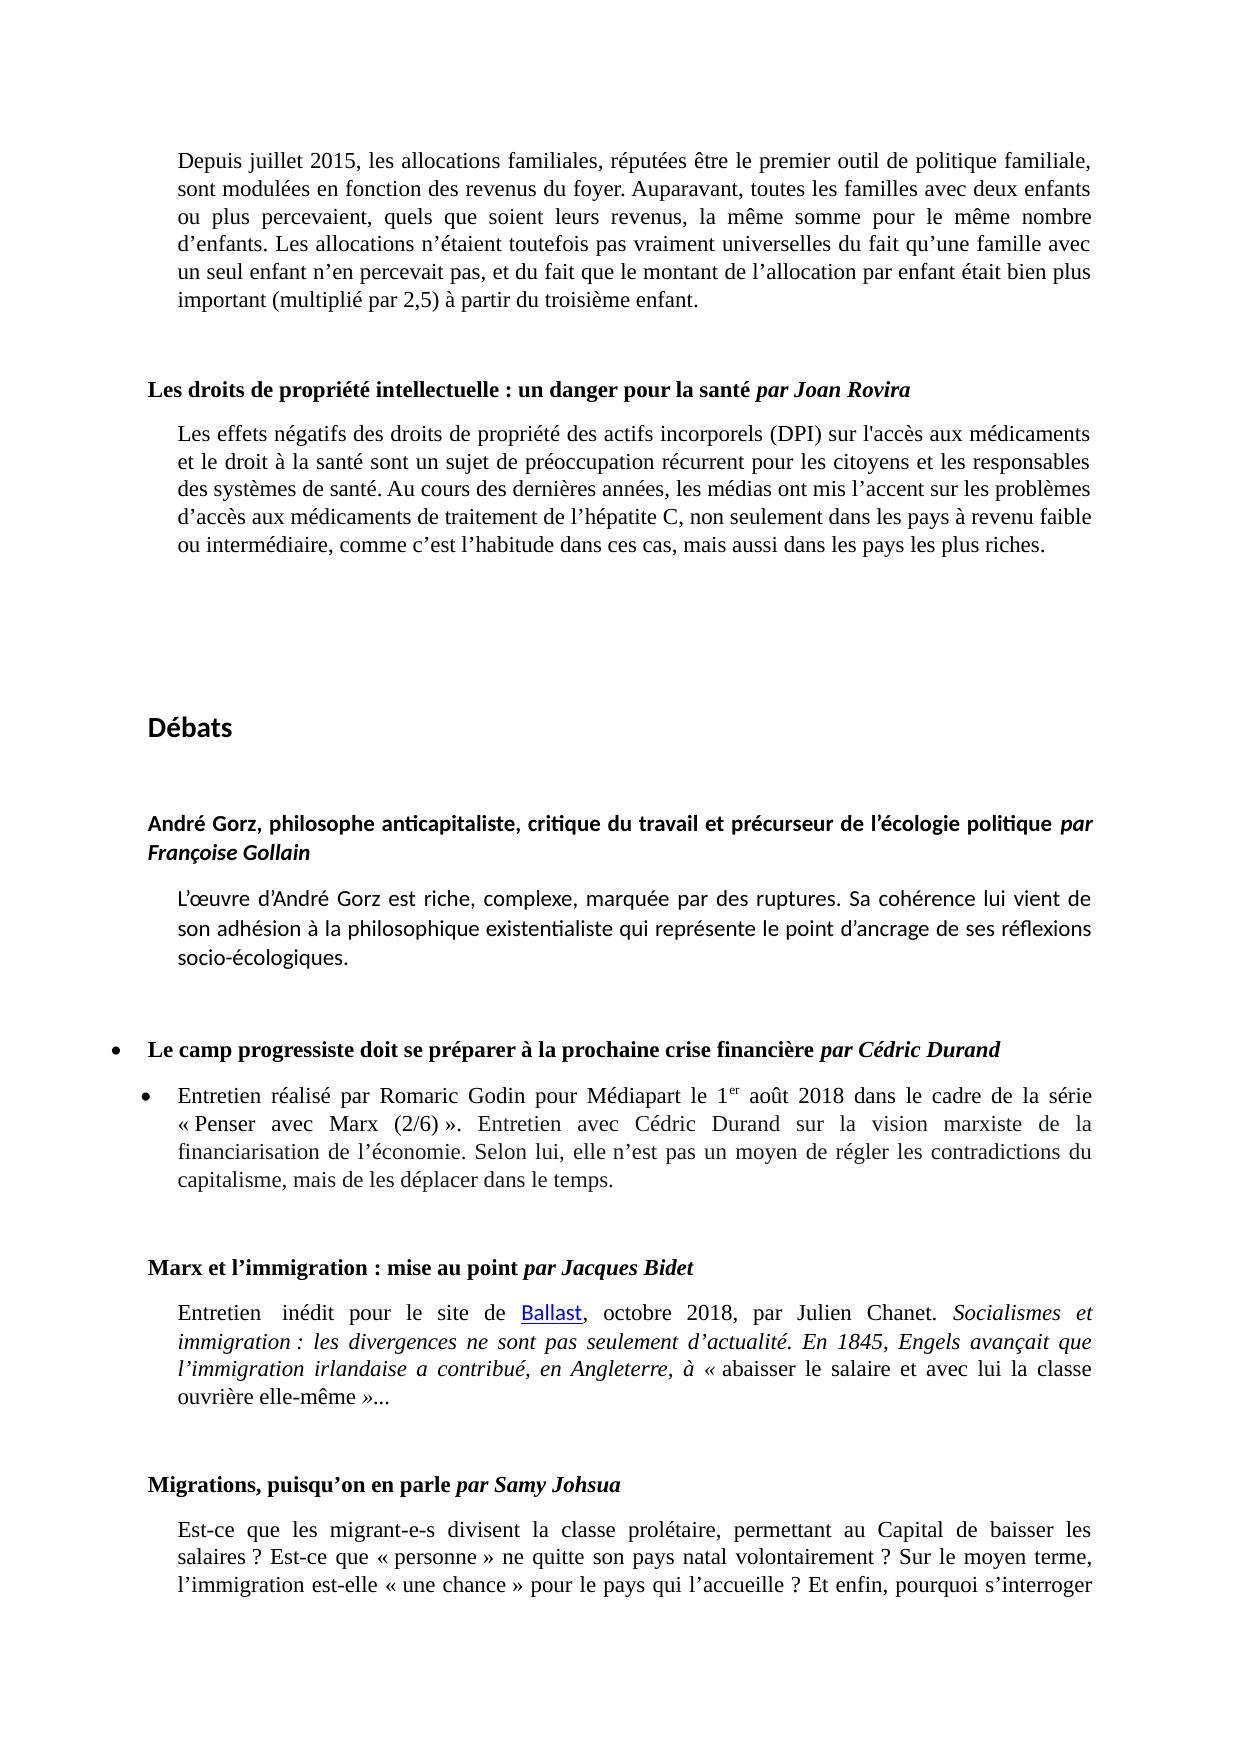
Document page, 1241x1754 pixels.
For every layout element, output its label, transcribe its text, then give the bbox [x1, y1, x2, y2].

text Les droits de propriété intellectuelle : un danger pour la santé par Joan Rovira [148, 376, 1093, 402]
text André Gorz, philosophe anticapitaliste, critique du travail et précurseur de l’écologie politique par Françoise Gollain [148, 809, 1093, 866]
text Migrations, puisqu’on en parle par Samy Johsua [148, 1472, 1093, 1498]
text Depuis juillet 2015, les allocations familiales, réputées être le premier outil de politique familiale, sont modulées en fonction des revenus du foyer. Auparavant, toutes les familles avec deux enfants ou plus percevaient, quels que soient leurs revenus, la même somme pour le même nombre d’enfants. Les allocations n’étaient toutefois pas vraiment universelles du fait qu’une famille avec un seul enfant n’en percevait pas, et du fait que le montant de l’allocation par enfant était bien plus important (multiplié par 2,5) à partir du troisième enfant. [177, 148, 1093, 312]
list Le camp progressiste doit se préparer à la prochaine crise financière par Cédric Durand [110, 1035, 1093, 1063]
text Débats [148, 709, 1093, 744]
text L’œuvre d’André Gorz est riche, complexe, marquée par des ruptures. Sa cohérence lui vient de son adhésion à la philosophique existentialiste qui représente le point d’ancrage de ses réflexions socio-écologiques. [177, 884, 1093, 971]
text Entretien inédit pour le site de Ballast, octobre 2018, par Julien Chanet. Socialismes et immigration : les divergences ne sont pas seulement d’actualité. En 1845, Engels avançait que l’immigration irlandaise a contribué, en Angleterre, à « abaisser le salaire et avec lui la classe ouvrière elle-même »... [177, 1298, 1093, 1409]
text Marx et l’immigration : mise au point par Jacques Bidet [148, 1254, 1093, 1281]
text Est-ce que les migrant-e-s divisent la classe prolétaire, permettant au Capital de baisser les salaires ? Est-ce que « personne » ne quitte son pays natal volontairement ? Sur le moyen terme, l’immigration est-elle « une chance » pour le pays qui l’accueille ? Et enfin, pourquoi s’interroger [177, 1516, 1093, 1597]
list Entretien réalisé par Romaric Godin pour Médiapart le 1er août 2018 dans le cadre de la série « Penser avec Marx (2/6) ». Entretien avec Cédric Durand sur la vision marxiste de la financiarisation de l’économie. Selon lui, elle n’est pas un moyen de régler les contradictions du capitalisme, mais de les déplacer dans le temps. [140, 1081, 1093, 1192]
text Les effets négatifs des droits de propriété des actifs incorporels (DPI) sur l'accès aux médicaments et le droit à la santé sont un sujet de préoccupation récurrent pour les citoyens et les responsables des systèmes de santé. Au cours des dernières années, les médias ont mis l’accent sur les problèmes d’accès aux médicaments de traitement de l’hépatite C, non seulement dans les pays à revenu faible ou intermédiaire, comme c’est l’habitude dans ces cas, mais aussi dans les pays les plus riches. [177, 420, 1093, 557]
